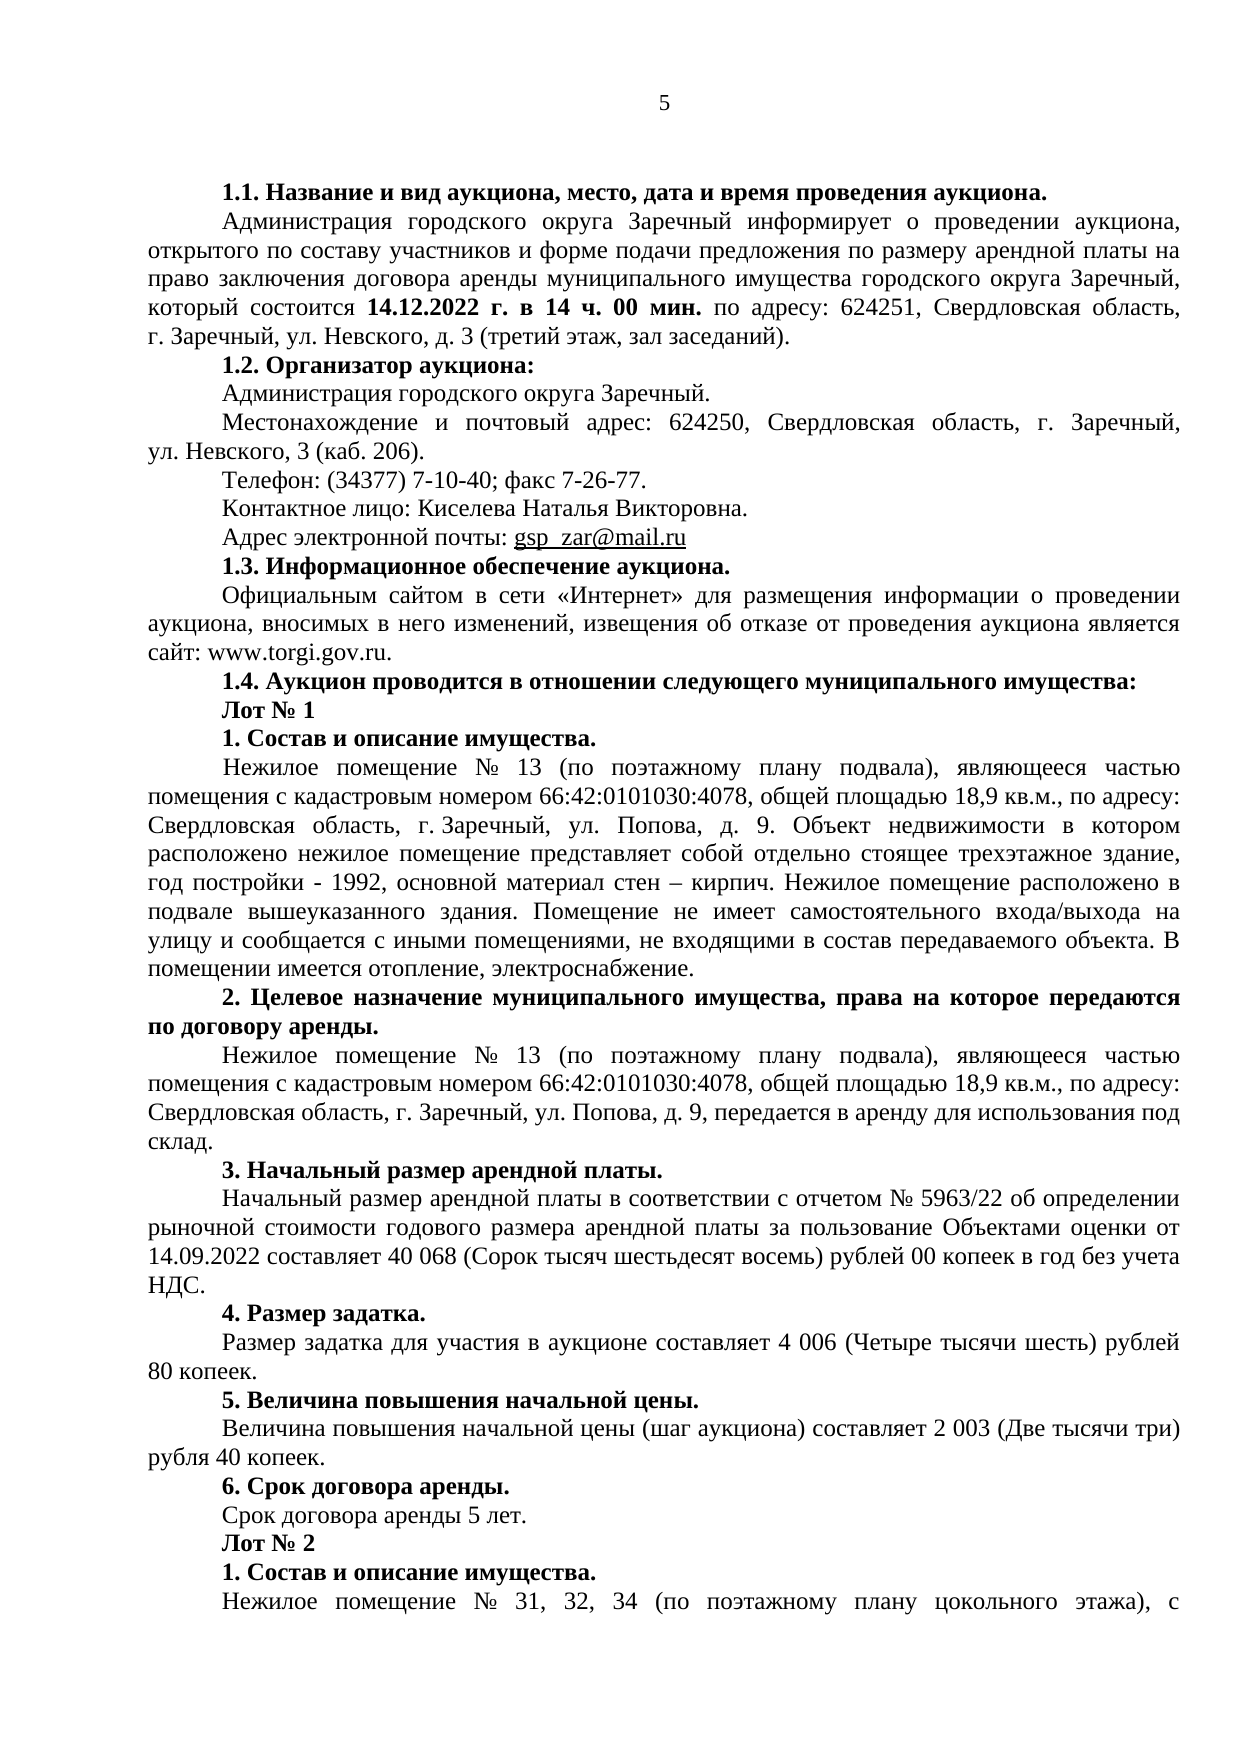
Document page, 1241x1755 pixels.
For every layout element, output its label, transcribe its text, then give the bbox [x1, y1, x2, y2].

text Лот № 2 [148, 1528, 1181, 1557]
text 4. Размер задатка. [148, 1298, 1181, 1327]
text 1.4. Аукцион проводится в отношении следующего муниципального имущества: [148, 666, 1181, 695]
text 2. Целевое назначение муниципального имущества, права на которое передаются по договору аренды. [148, 982, 1181, 1040]
text 1.1. Название и вид аукциона, место, дата и время проведения аукциона. [148, 177, 1181, 206]
text 6. Срок договора аренды. [148, 1471, 1181, 1500]
text Размер задатка для участия в аукционе составляет 4 006 (Четыре тысячи шесть) рублей 80 копеек. [148, 1327, 1181, 1385]
text 1.3. Информационное обеспечение аукциона. [148, 551, 1181, 580]
text Телефон: (34377) 7-10-40; факс 7-26-77. [148, 465, 1181, 493]
text Нежилое помещение № 13 (по поэтажному плану подвала), являющееся частью помещения с кадастровым номером 66:42:0101030:4078, общей площадью 18,9 кв.м., по адресу: Свердловская область, г. Заречный, ул. Попова, д. 9, передается в аренду для использования под склад. [148, 1040, 1181, 1155]
text Начальный размер арендной платы в соответствии с отчетом № 5963/22 об определении рыночной стоимости годового размера арендной платы за пользование Объектами оценки от 14.09.2022 составляет 40 068 (Сорок тысяч шестьдесят восемь) рублей 00 копеек в год без учета НДС. [148, 1183, 1181, 1298]
text 5. Величина повышения начальной цены. [148, 1385, 1181, 1413]
text Нежилое помещение № 31, 32, 34 (по поэтажному плану цокольного этажа), с [148, 1586, 1181, 1615]
text Местонахождение и почтовый адрес: 624250, Свердловская область, г. Заречный, ул. Невского, 3 (каб. 206). [148, 407, 1181, 465]
text 1. Состав и описание имущества. [148, 723, 1181, 752]
text Адрес электронной почты: gsp_zar@mail.ru [148, 522, 1181, 551]
text 1. Состав и описание имущества. [148, 1557, 1181, 1586]
text 1.2. Организатор аукциона: [148, 350, 1181, 378]
text Администрация городского округа Заречный информирует о проведении аукциона, открытого по составу участников и форме подачи предложения по размеру арендной платы на право заключения договора аренды муниципального имущества городского округа Заречный, который состоится 14.12.2022 г. в 14 ч. 00 мин. по адресу: 624251, Свердловская область, г. Заречный, ул. Невского, д. 3 (третий этаж, зал заседаний). [148, 206, 1181, 350]
text Лот № 1 [148, 695, 1181, 723]
text Контактное лицо: Киселева Наталья Викторовна. [148, 493, 1181, 522]
text Срок договора аренды 5 лет. [148, 1500, 1181, 1528]
text Официальным сайтом в сети «Интернет» для размещения информации о проведении аукциона, вносимых в него изменений, извещения об отказе от проведения аукциона является сайт: www.torgi.gov.ru. [148, 580, 1181, 666]
text Величина повышения начальной цены (шаг аукциона) составляет 2 003 (Две тысячи три) рубля 40 копеек. [148, 1413, 1181, 1471]
text Администрация городского округа Заречный. [148, 378, 1181, 407]
text Нежилое помещение № 13 (по поэтажному плану подвала), являющееся частью помещения с кадастровым номером 66:42:0101030:4078, общей площадью 18,9 кв.м., по адресу: Свердловская область, г. Заречный, ул. Попова, д. 9. Объект недвижимости в котором расположено нежилое помещение представляет собой отдельно стоящее трехэтажное здание, год постройки - 1992, основной материал стен – кирпич. Нежилое помещение расположено в подвале вышеуказанного здания. Помещение не имеет самостоятельного входа/выхода на улицу и сообщается с иными помещениями, не входящими в состав передаваемого объекта. В помещении имеется отопление, электроснабжение. [148, 752, 1181, 982]
text 3. Начальный размер арендной платы. [148, 1155, 1181, 1183]
